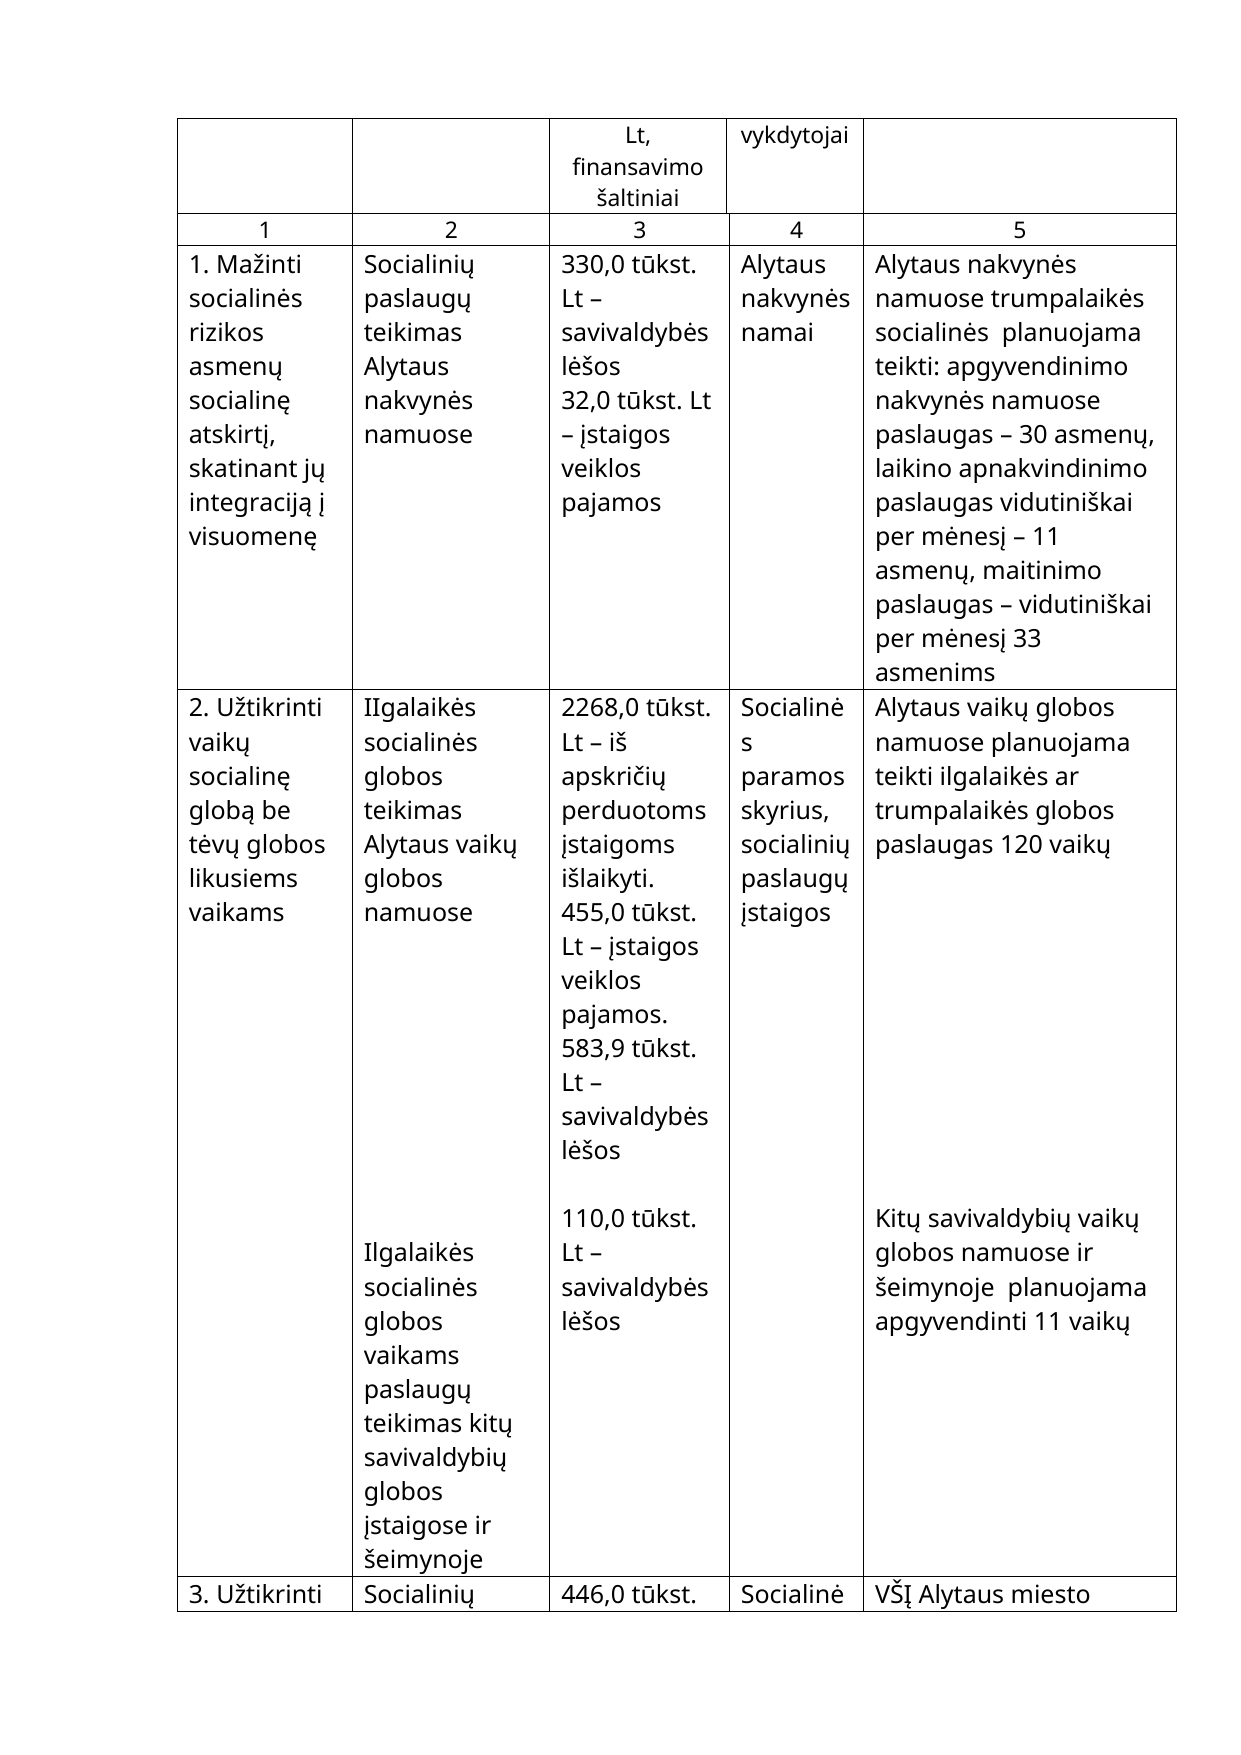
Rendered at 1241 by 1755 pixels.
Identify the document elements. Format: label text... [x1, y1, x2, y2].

table_cell Socialinių [353, 1577, 549, 1611]
table_cell Socialinių paslaugų teikimas Alytaus nakvynės namuose [353, 246, 549, 689]
table_cell 1. Mažinti socialinės rizikos asmenų socialinę atskirtį, skatinant jų integraciją į visuomenę [178, 246, 352, 689]
table_cell [864, 119, 1176, 213]
table_cell 2 [353, 214, 549, 245]
table_cell 4 [730, 214, 863, 245]
table_cell 2. Užtikrinti vaikų socialinę globą be tėvų globos likusiems vaikams [178, 690, 352, 1576]
table_cell Socialinės paramos skyrius, socialinių paslaugų įstaigos [730, 690, 863, 1576]
table_cell [178, 119, 352, 213]
table_cell 446,0 tūkst. [550, 1577, 729, 1611]
table_cell Alytaus nakvynės namai [730, 246, 863, 689]
table_cell [353, 119, 549, 213]
table_cell Lt, finansavimo šaltiniai [550, 119, 726, 213]
table_cell 330,0 tūkst. Lt – savivaldybės lėšos 32,0 tūkst. Lt – įstaigos veiklos pajamos [550, 246, 729, 689]
table_cell VŠĮ Alytaus miesto [864, 1577, 1176, 1611]
table_cell Socialinė [730, 1577, 863, 1611]
table_cell IIgalaikės socialinės globos teikimas Alytaus vaikų globos namuose Ilgalaikės socialinės globos vaikams paslaugų teikimas kitų savivaldybių globos įstaigose ir šeimynoje [353, 690, 549, 1576]
table_cell 5 [864, 214, 1176, 245]
table_cell 2268,0 tūkst. Lt – iš apskričių perduotoms įstaigoms išlaikyti. 455,0 tūkst. Lt – įstaigos veiklos pajamos. 583,9 tūkst. Lt – savivaldybės lėšos 110,0 tūkst. Lt – savivaldybės lėšos [550, 690, 729, 1576]
table_cell 1 [178, 214, 352, 245]
table_cell 3 [550, 214, 729, 245]
table_cell vykdytojai [727, 119, 863, 213]
table_cell Alytaus vaikų globos namuose planuojama teikti ilgalaikės ar trumpalaikės globos paslaugas 120 vaikų Kitų savivaldybių vaikų globos namuose ir šeimynoje planuojama apgyvendinti 11 vaikų [864, 690, 1176, 1576]
